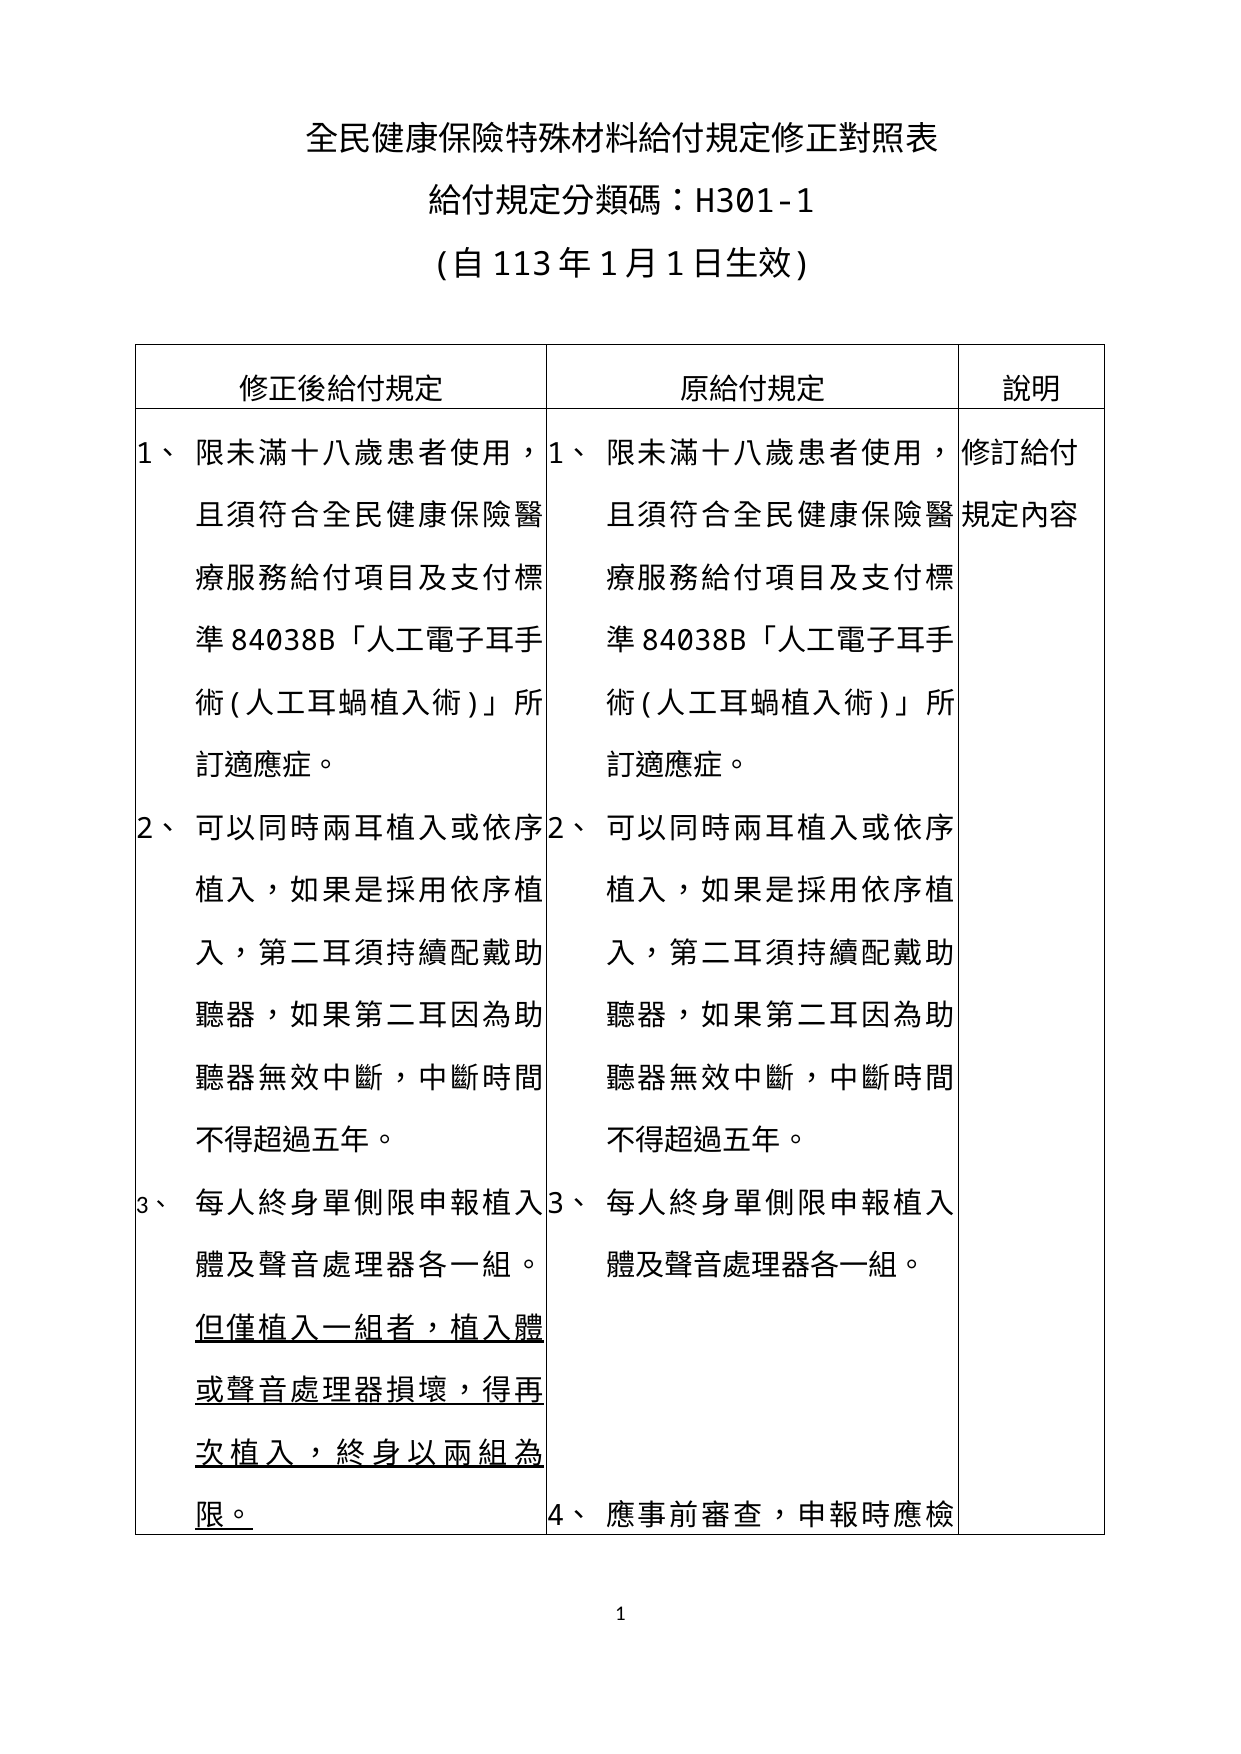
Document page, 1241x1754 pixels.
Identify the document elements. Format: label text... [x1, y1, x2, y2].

table_header 說明 [959, 345, 1104, 408]
table_header 原給付規定 [547, 345, 958, 408]
table_cell 限未滿十八歲患者使用，且須符合全民健康保險醫療服務給付項目及支付標準84038B「人工電子耳手術(人工耳蝸植入術)」所訂適應症。 可以同時兩耳植入或依序植入，如果是採用依序植入，第二耳須持續配戴助聽器，如果第二耳因為助聽器無效中斷，中斷時間不得超過五年。 每人終身單側限申報植入體及聲音處理器各一組。但僅植入一組者，植入體或聲音處理器損壞，得再次植入，終身以兩組為限。 應事前審查，申報時應檢附全民健康保險「人工電子耳」特材事前特殊專案審查檢附資料查檢表等病人相關資料。 [136, 409, 546, 1534]
text 給付規定分類碼：H301-1 [136, 157, 1104, 219]
table_header 修正後給付規定 [136, 345, 546, 408]
text (自113年1月1日生效) [136, 219, 1104, 282]
table_cell 限未滿十八歲患者使用，且須符合全民健康保險醫療服務給付項目及支付標準84038B「人工電子耳手術(人工耳蝸植入術)」所訂適應症。 可以同時兩耳植入或依序植入，如果是採用依序植入，第二耳須持續配戴助聽器，如果第二耳因為助聽器無效中斷，中斷時間不得超過五年。 每人終身單側限申報植入體及聲音處理器各一組。 應事前審查，申報時應檢附全民健康保險「人工電子耳」特材事前特殊專案審查檢附資料查檢表等病人相關資料。 [547, 409, 958, 1534]
table_cell 修訂給付規定內容 [959, 409, 1104, 1534]
text 全民健康保險特殊材料給付規定修正對照表 [136, 94, 1104, 157]
